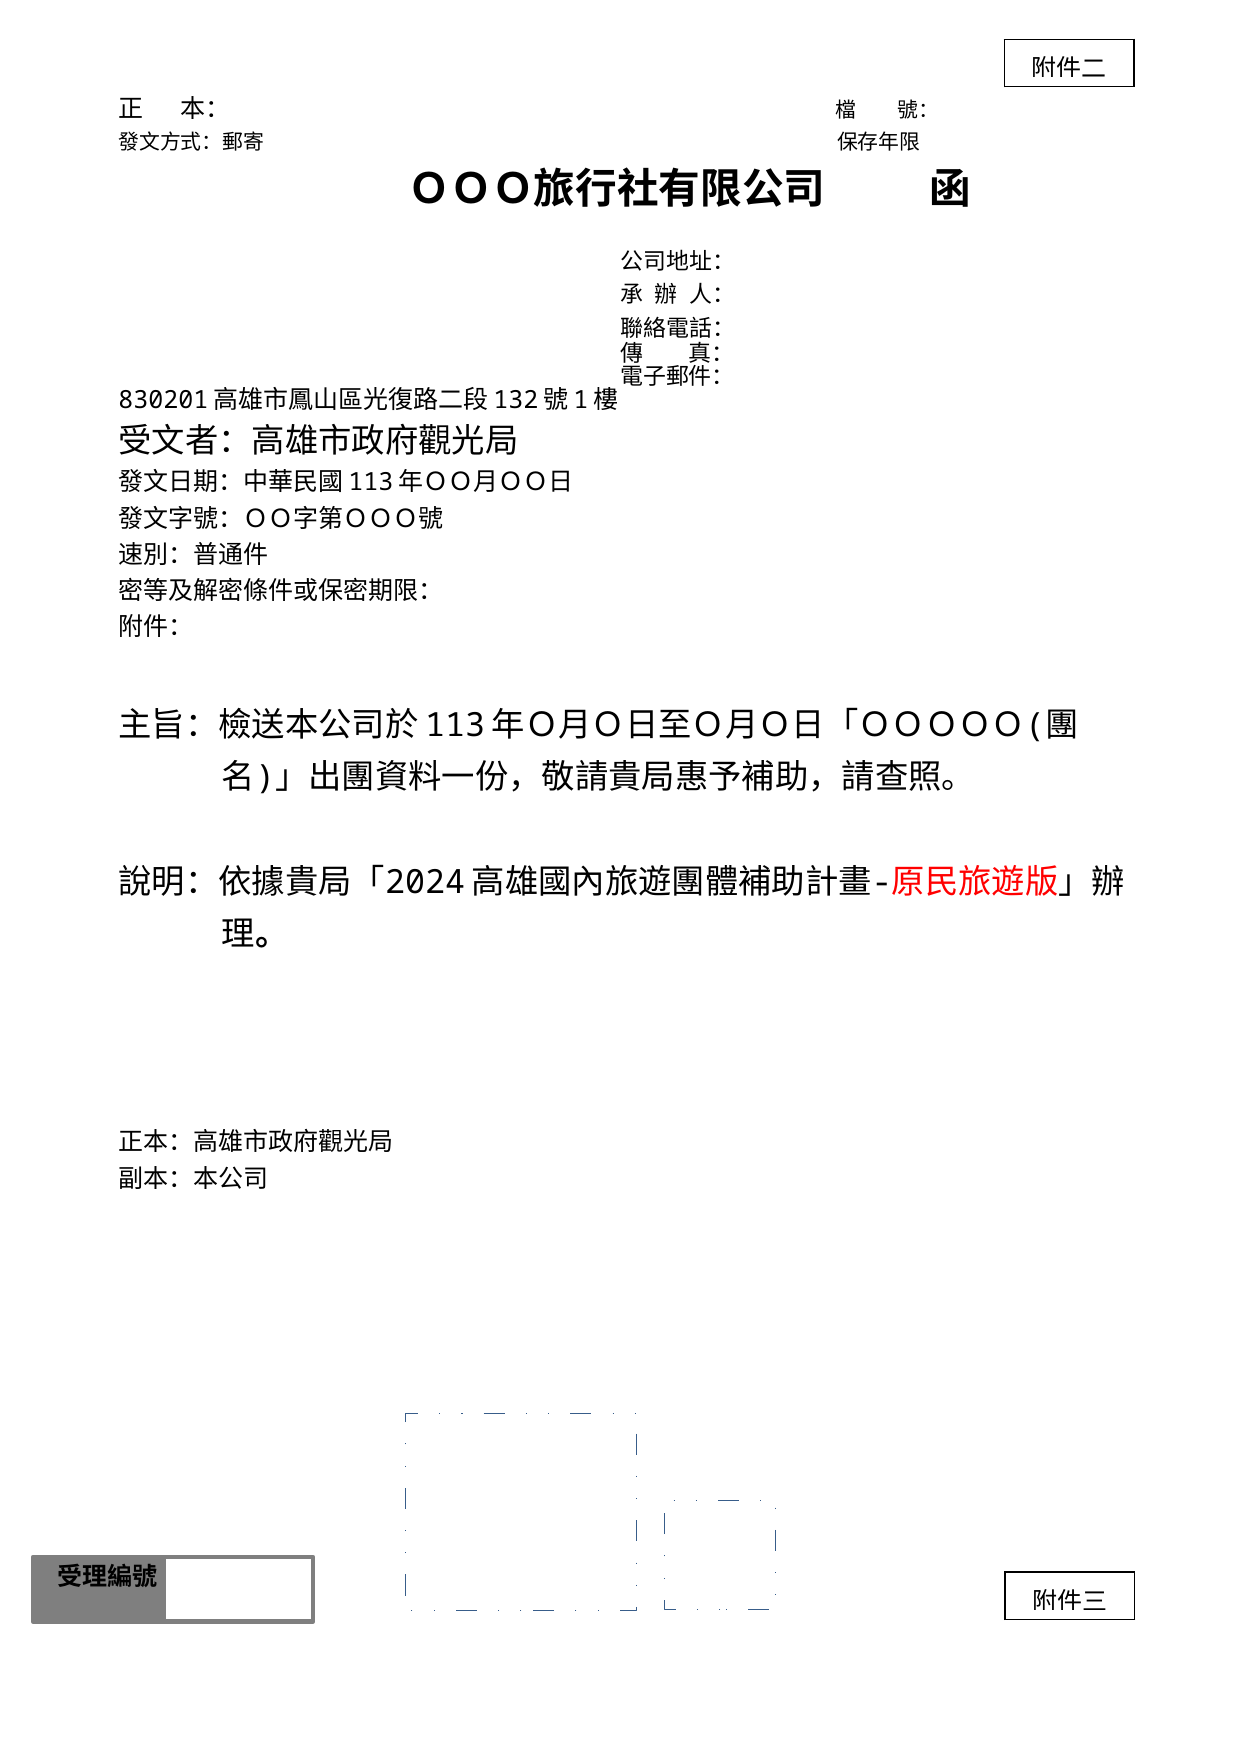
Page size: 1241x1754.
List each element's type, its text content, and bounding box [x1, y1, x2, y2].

text 發文日期：中華民國113年ＯＯ月ＯＯ日 [118, 462, 1137, 498]
text 副本：本公司 [118, 1158, 1137, 1195]
text 聯絡電話： [124, 309, 1137, 343]
text 發文方式：郵寄 保存年限 [118, 125, 1137, 155]
text 發文字號：ＯＯ字第ＯＯＯ號 [118, 498, 1137, 534]
text 正 本： 檔 號： [118, 89, 1226, 125]
text 速別：普通件 [118, 534, 1137, 571]
text 附件三 [1014, 1582, 1125, 1610]
text 承 辦 人： [124, 276, 1137, 309]
text 電子郵件： [118, 366, 1137, 389]
text 主旨：檢送本公司於113年Ｏ月Ｏ日至Ｏ月Ｏ日「ＯＯＯＯＯ(團名)」出團資料一份，敬請貴局惠予補助，請查照。 [118, 695, 1137, 799]
text 公司地址： [124, 243, 1137, 276]
text 附件二 [1014, 49, 1124, 77]
text 傳 真： [118, 343, 1137, 366]
text 受文者：高雄市政府觀光局 [118, 414, 1137, 462]
text 附件： [118, 607, 1137, 643]
text 正本：高雄市政府觀光局 [118, 1120, 1137, 1158]
text [1005, 40, 1133, 86]
text 說明：依據貴局「2024高雄國內旅遊團體補助計畫-原民旅遊版」辦理。 [118, 851, 1137, 956]
text 密等及解密條件或保密期限： [118, 571, 1137, 607]
text 830201高雄市鳳山區光復路二段132號1樓 [118, 389, 1137, 414]
text ＯＯＯ旅行社有限公司 函 [118, 155, 1137, 215]
